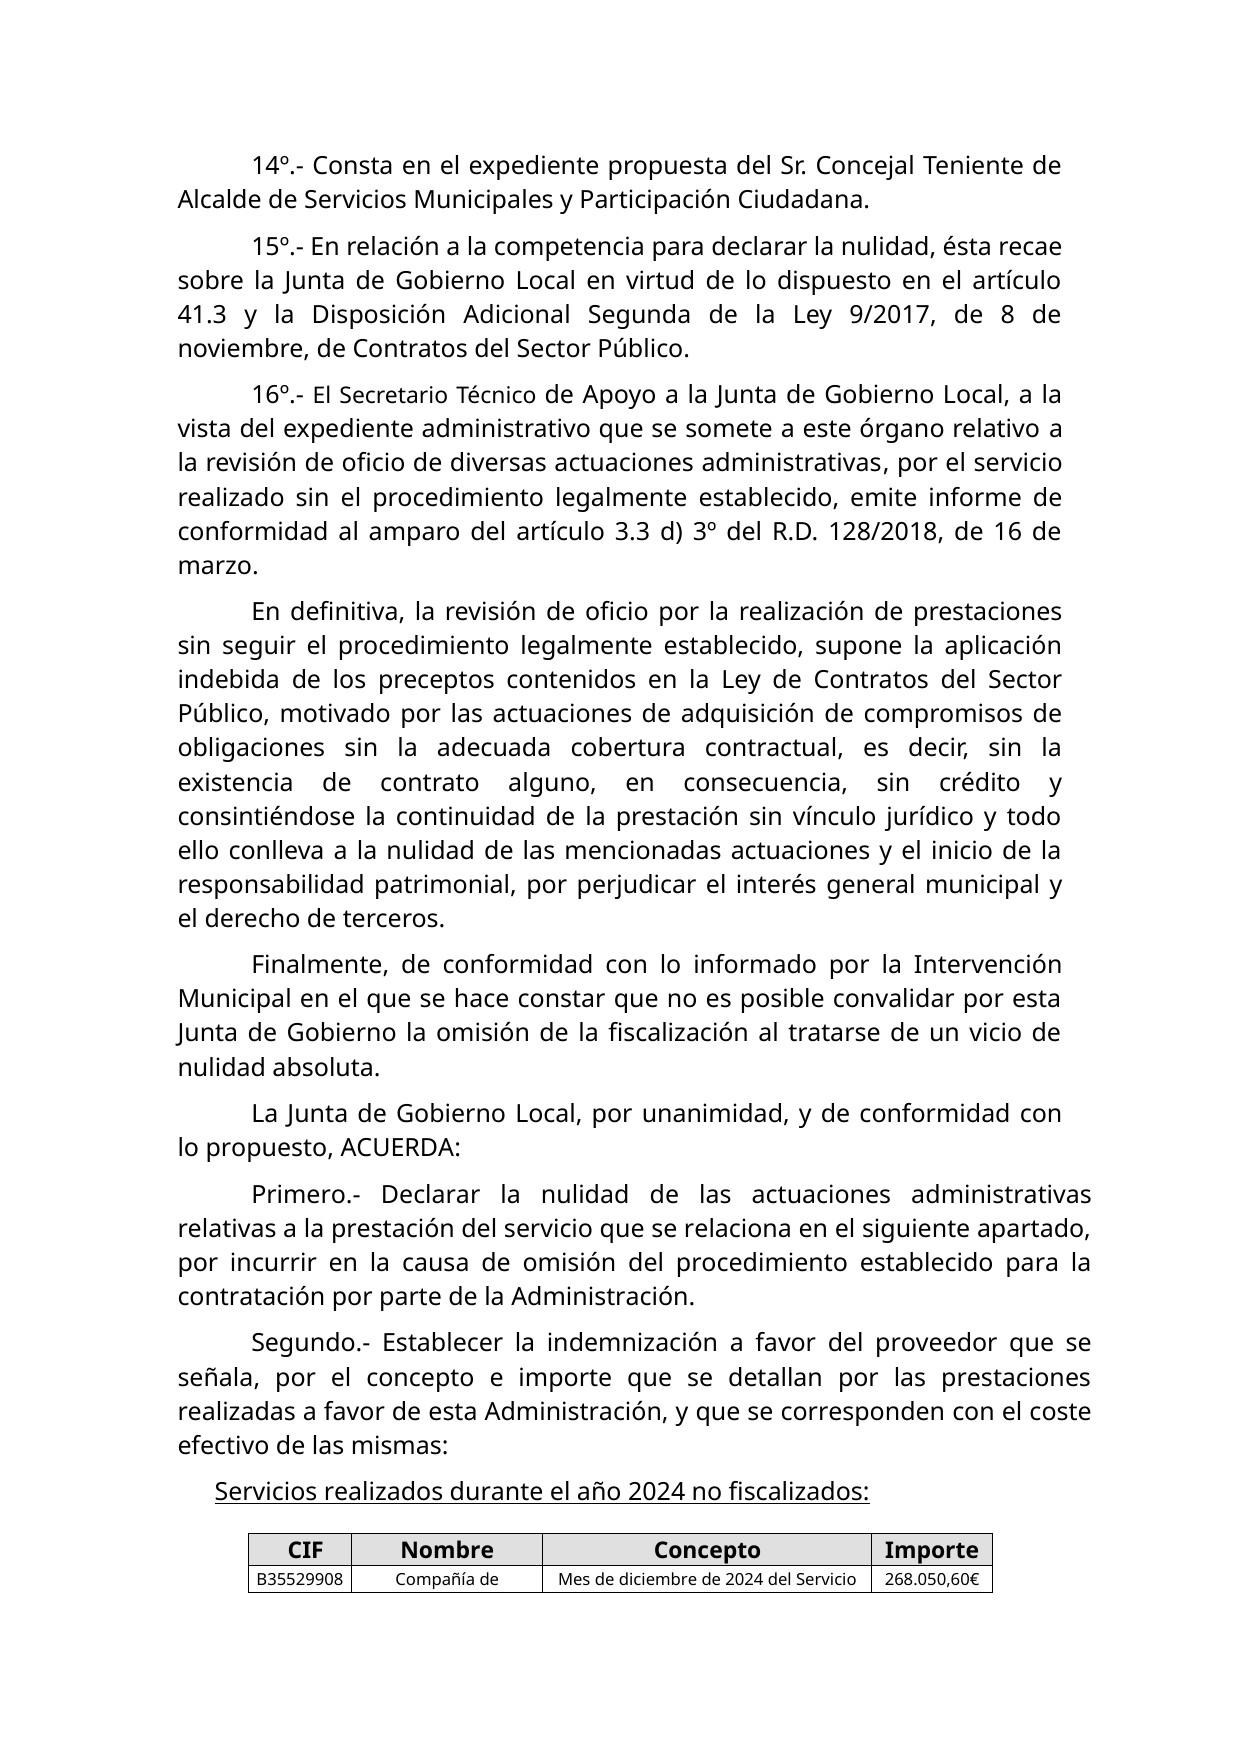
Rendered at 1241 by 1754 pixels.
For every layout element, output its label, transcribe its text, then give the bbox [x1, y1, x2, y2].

text Primero.- Declarar la nulidad de las actuaciones administrativas relativas a la prestación del servicio que se relaciona en el siguiente apartado, por incurrir en la causa de omisión del procedimiento establecido para la contratación por parte de la Administración. [177, 1176, 1093, 1313]
text Segundo.- Establecer la indemnización a favor del proveedor que se señala, por el concepto e importe que se detallan por las prestaciones realizadas a favor de esta Administración, y que se corresponden con el coste efectivo de las mismas: [177, 1325, 1093, 1461]
table_cell Mes de diciembre de 2024 del Servicio [543, 1566, 871, 1592]
text Finalmente, de conformidad con lo informado por la Intervención Municipal en el que se hace constar que no es posible convalidar por esta Junta de Gobierno la omisión de la fiscalización al tratarse de un vicio de nulidad absoluta. [177, 947, 1063, 1083]
text La Junta de Gobierno Local, por unanimidad, y de conformidad con lo propuesto, ACUERDA: [177, 1096, 1063, 1164]
text 16º.- El Secretario Técnico de Apoyo a la Junta de Gobierno Local, a la vista del expediente administrativo que se somete a este órgano relativo a la revisión de oficio de diversas actuaciones administrativas, por el servicio realizado sin el procedimiento legalmente establecido, emite informe de conformidad al amparo del artículo 3.3 d) 3º del R.D. 128/2018, de 16 de marzo. [177, 377, 1063, 581]
table_cell B35529908 [249, 1566, 351, 1592]
table_header Nombre [352, 1534, 542, 1565]
table_header CIF [249, 1534, 351, 1565]
table_header Concepto [543, 1534, 871, 1565]
table_cell 268.050,60€ [872, 1566, 992, 1592]
text 14º.- Consta en el expediente propuesta del Sr. Concejal Teniente de Alcalde de Servicios Municipales y Participación Ciudadana. [177, 148, 1063, 216]
text Servicios realizados durante el año 2024 no fiscalizados: [214, 1474, 1093, 1508]
table_cell Compañía de [352, 1566, 542, 1592]
text En definitiva, la revisión de oficio por la realización de prestaciones sin seguir el procedimiento legalmente establecido, supone la aplicación indebida de los preceptos contenidos en la Ley de Contratos del Sector Público, motivado por las actuaciones de adquisición de compromisos de obligaciones sin la adecuada cobertura contractual, es decir, sin la existencia de contrato alguno, en consecuencia, sin crédito y consintiéndose la continuidad de la prestación sin vínculo jurídico y todo ello conlleva a la nulidad de las mencionadas actuaciones y el inicio de la responsabilidad patrimonial, por perjudicar el interés general municipal y el derecho de terceros. [177, 594, 1063, 934]
text 15º.- En relación a la competencia para declarar la nulidad, ésta recae sobre la Junta de Gobierno Local en virtud de lo dispuesto en el artículo 41.3 y la Disposición Adicional Segunda de la Ley 9/2017, de 8 de noviembre, de Contratos del Sector Público. [177, 228, 1063, 364]
table_header Importe [872, 1534, 992, 1565]
